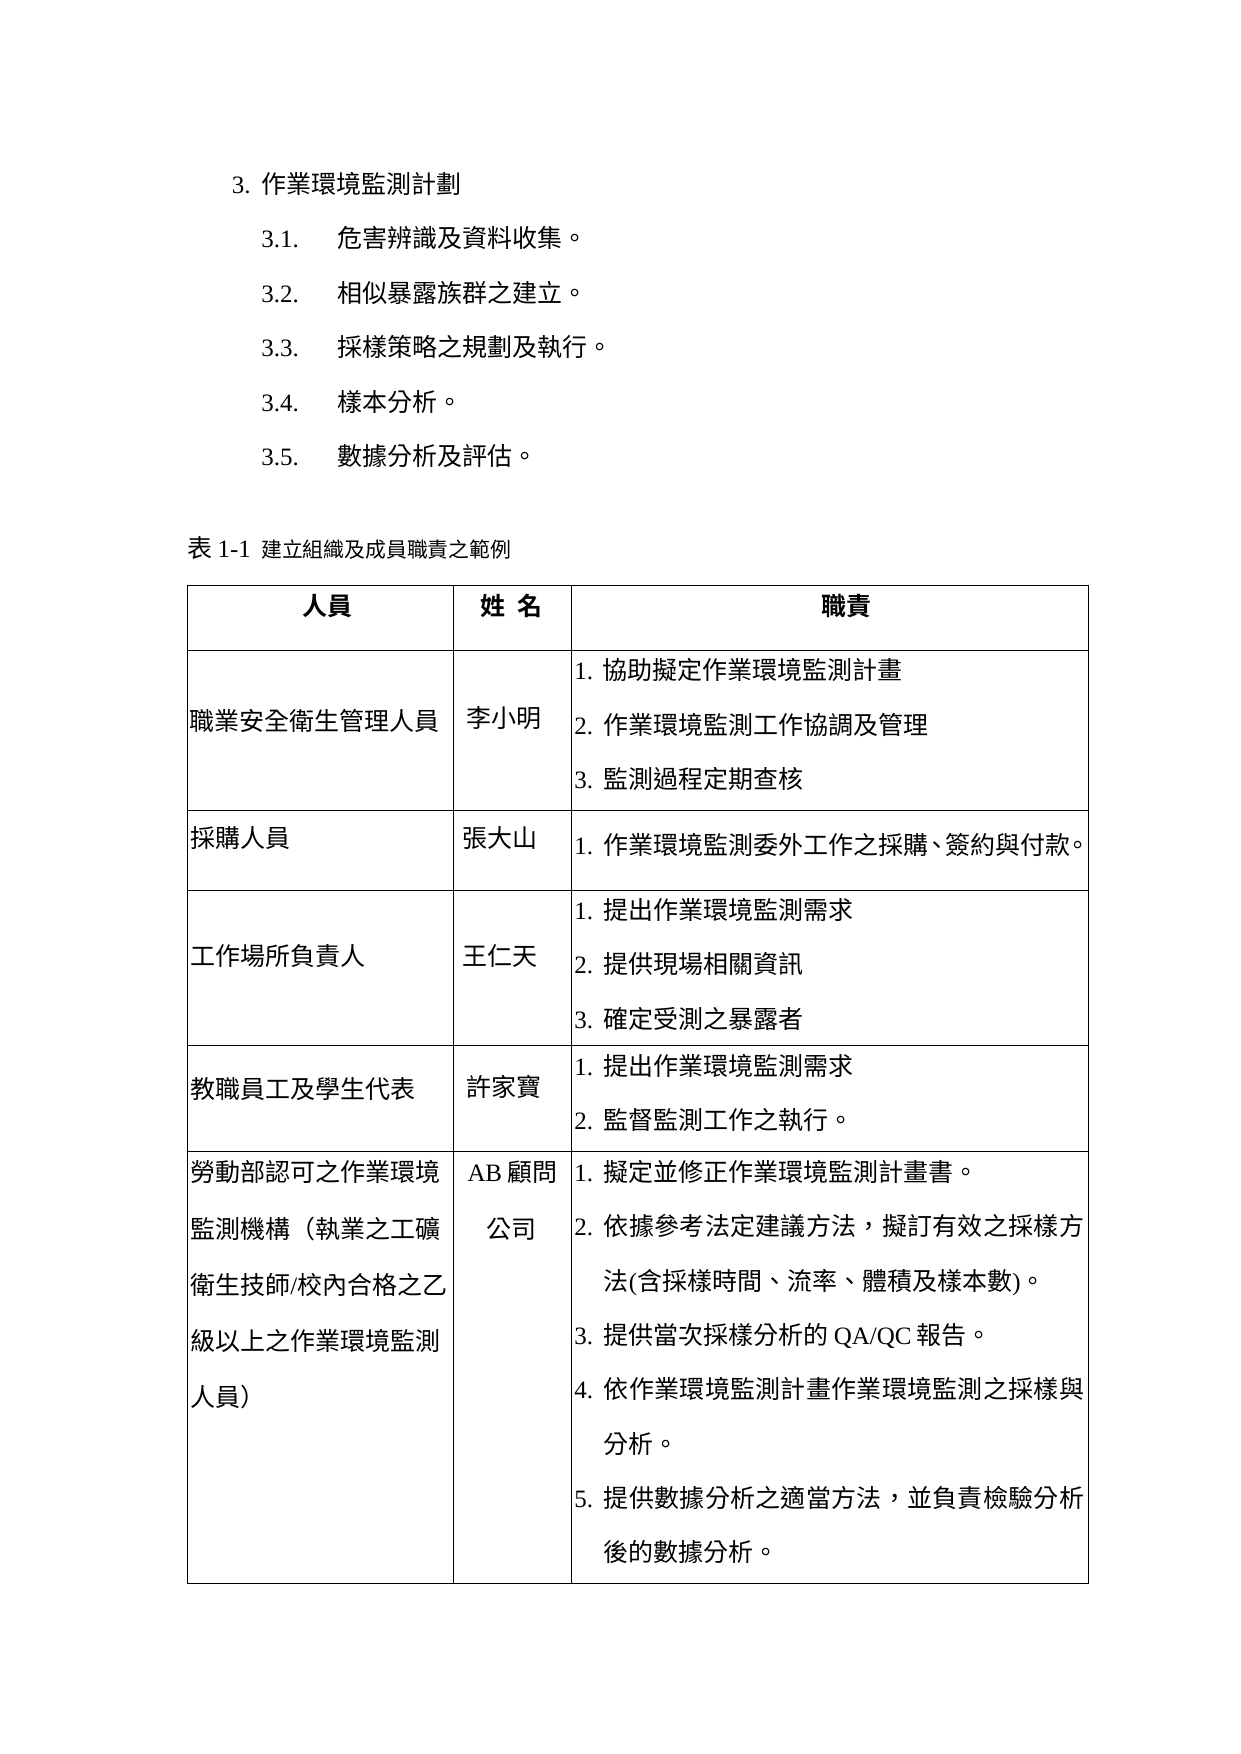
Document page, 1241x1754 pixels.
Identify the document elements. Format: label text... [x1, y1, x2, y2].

table_cell 提出作業環境監測需求 提供現場相關資訊 確定受測之暴露者 [572, 891, 1088, 1045]
table_cell 提出作業環境監測需求 監督監測工作之執行。 [572, 1046, 1088, 1151]
table_cell 許家寶 [454, 1046, 571, 1151]
table_cell 採購人員 [188, 811, 453, 889]
text 表1-1 建立組織及成員職責之範例 [187, 528, 1053, 566]
table_cell 勞動部認可之作業環境監測機構（執業之工礦衛生技師/校內合格之乙級以上之作業環境監測人員） [188, 1152, 453, 1583]
table_cell 張大山 [454, 811, 571, 889]
table_cell 工作場所負責人 [188, 891, 453, 1045]
table_cell 職業安全衛生管理人員 [188, 651, 453, 810]
list 危害辨識及資料收集。 [261, 219, 1053, 255]
table_cell 王仁天 [454, 891, 571, 1045]
table_cell AB顧問公司 [454, 1152, 571, 1583]
table_cell 教職員工及學生代表 [188, 1046, 453, 1151]
table_header 職責 [572, 586, 1088, 650]
list 作業環境監測計劃 [232, 164, 1053, 201]
table_cell 協助擬定作業環境監測計畫 作業環境監測工作協調及管理 監測過程定期查核 [572, 651, 1088, 810]
list 樣本分析。 [261, 382, 1053, 418]
table_header 人員 [188, 586, 453, 650]
table_cell 作業環境監測委外工作之採購、簽約與付款。 [572, 811, 1088, 889]
list 相似暴露族群之建立。 [261, 273, 1053, 309]
table_cell 擬定並修正作業環境監測計畫書。 依據參考法定建議方法，擬訂有效之採樣方法(含採樣時間、流率、體積及樣本數)。 提供當次採樣分析的QA/QC報告。 依作業環境監測計畫作業環境監測之採樣與分析。 提供數據分析之適當方法，並負責檢驗分析後的數據分析。 負責環測計畫書或監測結果數據申報事宜。 [572, 1152, 1088, 1583]
list 數據分析及評估。 [261, 436, 1053, 473]
table_header 姓 名 [454, 586, 571, 650]
table_cell 李小明 [454, 651, 571, 810]
list 採樣策略之規劃及執行。 [261, 328, 1053, 364]
